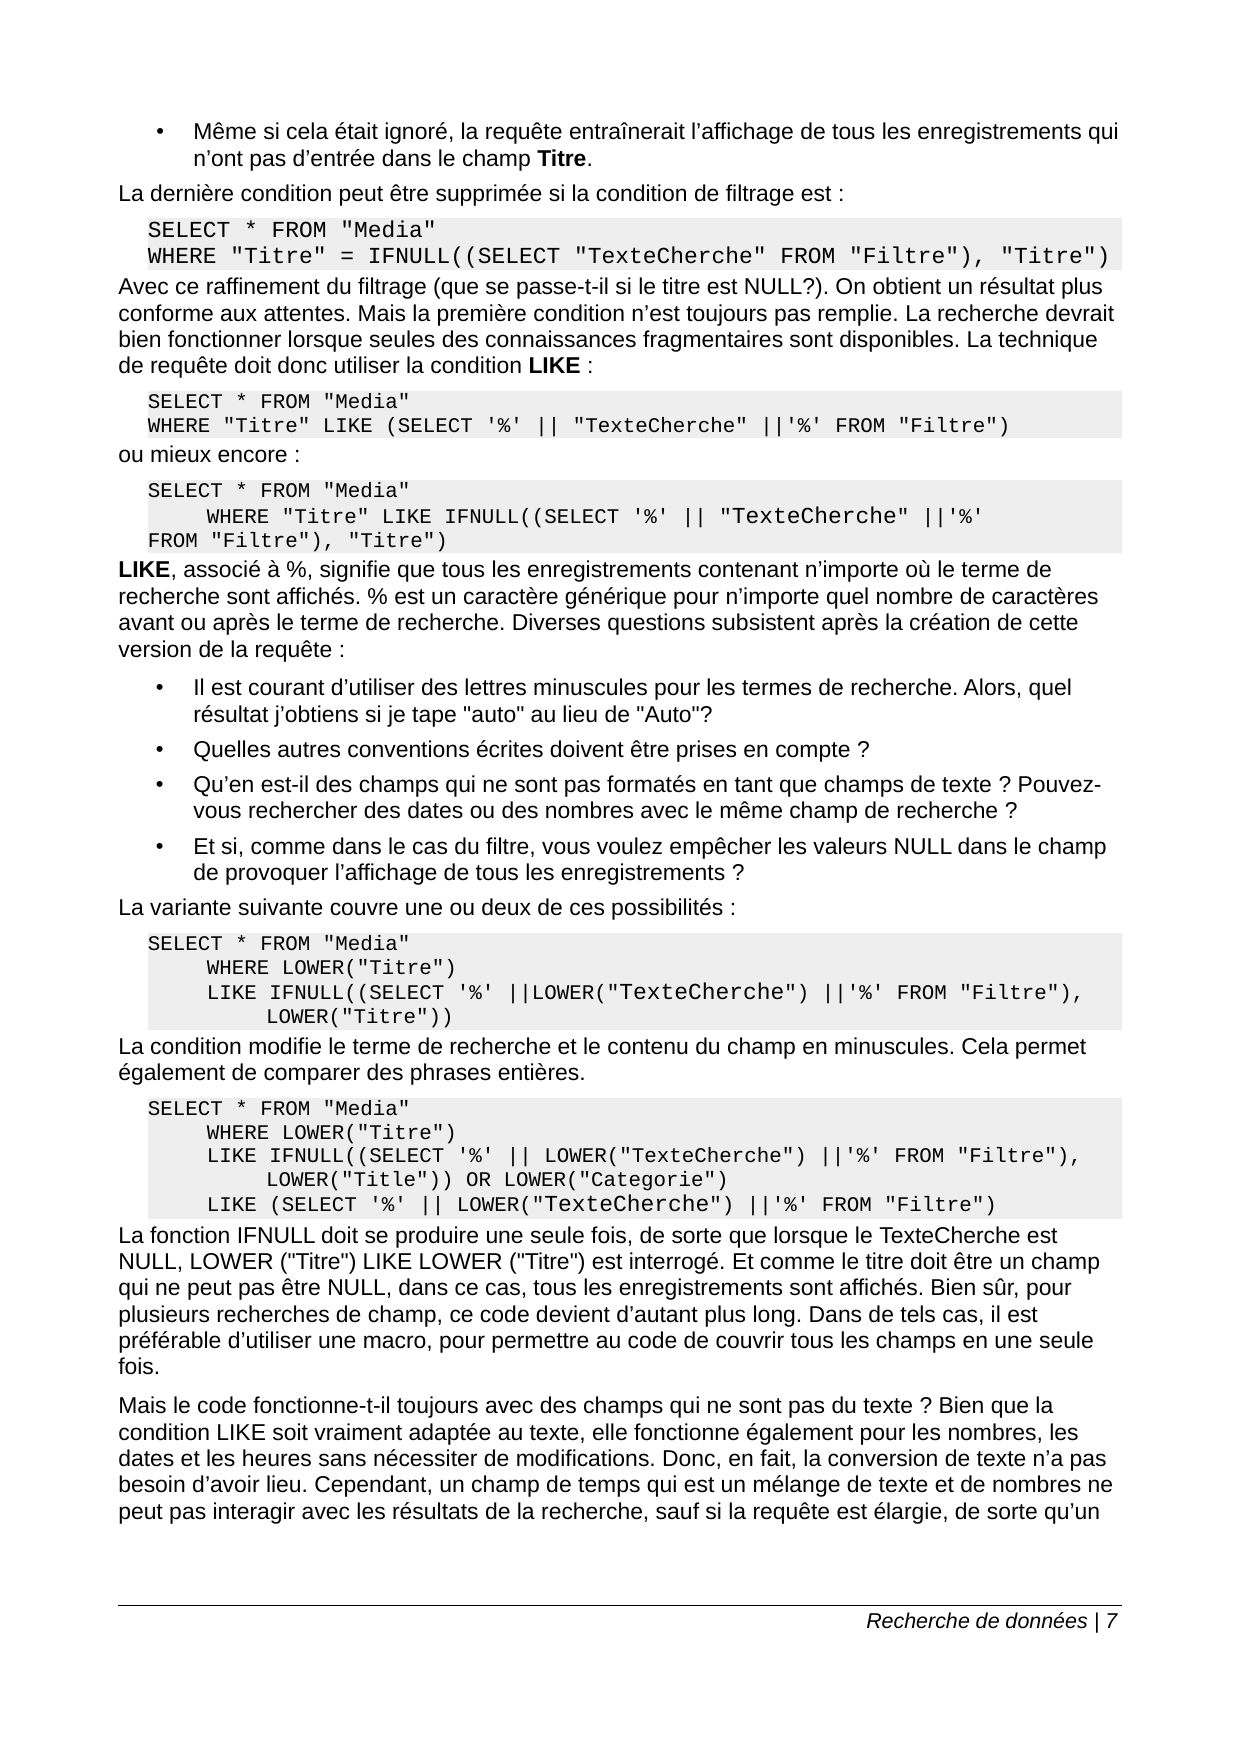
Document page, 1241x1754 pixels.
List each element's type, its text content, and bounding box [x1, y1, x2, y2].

text La dernière condition peut être supprimée si la condition de filtrage est : [118, 180, 1122, 206]
list La variante suivante couvre une ou deux de ces possibilités : [118, 894, 1122, 921]
text SELECT * FROM "Media" WHERE "Titre" LIKE IFNULL((SELECT '%' || "TexteCherche" ||'%' FROM "Filtre"), "Titre") [148, 480, 1122, 553]
list Qu’en est-il des champs qui ne sont pas formatés en tant que champs de texte ? Pouvez-vous rechercher des dates ou des nombres avec le même champ de recherche ? [156, 771, 1122, 824]
text SELECT * FROM "Media" WHERE LOWER("Titre") LIKE IFNULL((SELECT '%' || LOWER("TexteCherche") ||'%' FROM "Filtre"), LOWER("Title")) OR LOWER("Categorie") LIKE (SELECT '%' || LOWER("TexteCherche") ||'%' FROM "Filtre") [148, 1098, 1122, 1219]
text SELECT * FROM "Media" WHERE "Titre" LIKE (SELECT '%' || "TexteCherche" ||'%' FROM "Filtre") [148, 391, 1122, 438]
text ou mieux encore : [118, 441, 1122, 468]
list Et si, comme dans le cas du filtre, vous voulez empêcher les valeurs NULL dans le champ de provoquer l’affichage de tous les enregistrements ? [156, 833, 1122, 885]
text La fonction IFNULL doit se produire une seule fois, de sorte que lorsque le TexteCherche est NULL, LOWER ("Titre") LIKE LOWER ("Titre") est interrogé. Et comme le titre doit être un champ qui ne peut pas être NULL, dans ce cas, tous les enregistrements sont affichés. Bien sûr, pour plusieurs recherches de champ, ce code devient d’autant plus long. Dans de tels cas, il est préférable d’utiliser une macro, pour permettre au code de couvrir tous les champs en une seule fois. [118, 1222, 1122, 1380]
text SELECT * FROM "Media" WHERE "Titre" = IFNULL((SELECT "TexteCherche" FROM "Filtre"), "Titre") [148, 218, 1122, 270]
text SELECT * FROM "Media" WHERE LOWER("Titre") LIKE IFNULL((SELECT '%' ||LOWER("TexteCherche") ||'%' FROM "Filtre"), LOWER("Titre")) [148, 933, 1122, 1030]
list Quelles autres conventions écrites doivent être prises en compte ? [156, 736, 1122, 762]
text Avec ce raffinement du filtrage (que se passe-t-il si le titre est NULL?). On obtient un résultat plus conforme aux attentes. Mais la première condition n’est toujours pas remplie. La recherche devrait bien fonctionner lorsque seules des connaissances fragmentaires sont disponibles. La technique de requête doit donc utiliser la condition LIKE : [118, 273, 1122, 379]
text La condition modifie le terme de recherche et le contenu du champ en minuscules. Cela permet également de comparer des phrases entières. [118, 1033, 1122, 1086]
list LIKE, associé à %, signifie que tous les enregistrements contenant n’importe où le terme de recherche sont affichés. % est un caractère générique pour n’importe quel nombre de caractères avant ou après le terme de recherche. Diverses questions subsistent après la création de cette version de la requête : [118, 556, 1122, 662]
list Il est courant d’utiliser des lettres minuscules pour les termes de recherche. Alors, quel résultat j’obtiens si je tape "auto" au lieu de "Auto"? [156, 674, 1122, 727]
list Même si cela était ignoré, la requête entraînerait l’affichage de tous les enregistrements qui n’ont pas d’entrée dans le champ Titre. [156, 118, 1122, 171]
text Mais le code fonctionne-t-il toujours avec des champs qui ne sont pas du texte ? Bien que la condition LIKE soit vraiment adaptée au texte, elle fonctionne également pour les nombres, les dates et les heures sans nécessiter de modifications. Donc, en fait, la conversion de texte n’a pas besoin d’avoir lieu. Cependant, un champ de temps qui est un mélange de texte et de nombres ne peut pas interagir avec les résultats de la recherche, sauf si la requête est élargie, de sorte qu’un [118, 1392, 1122, 1524]
